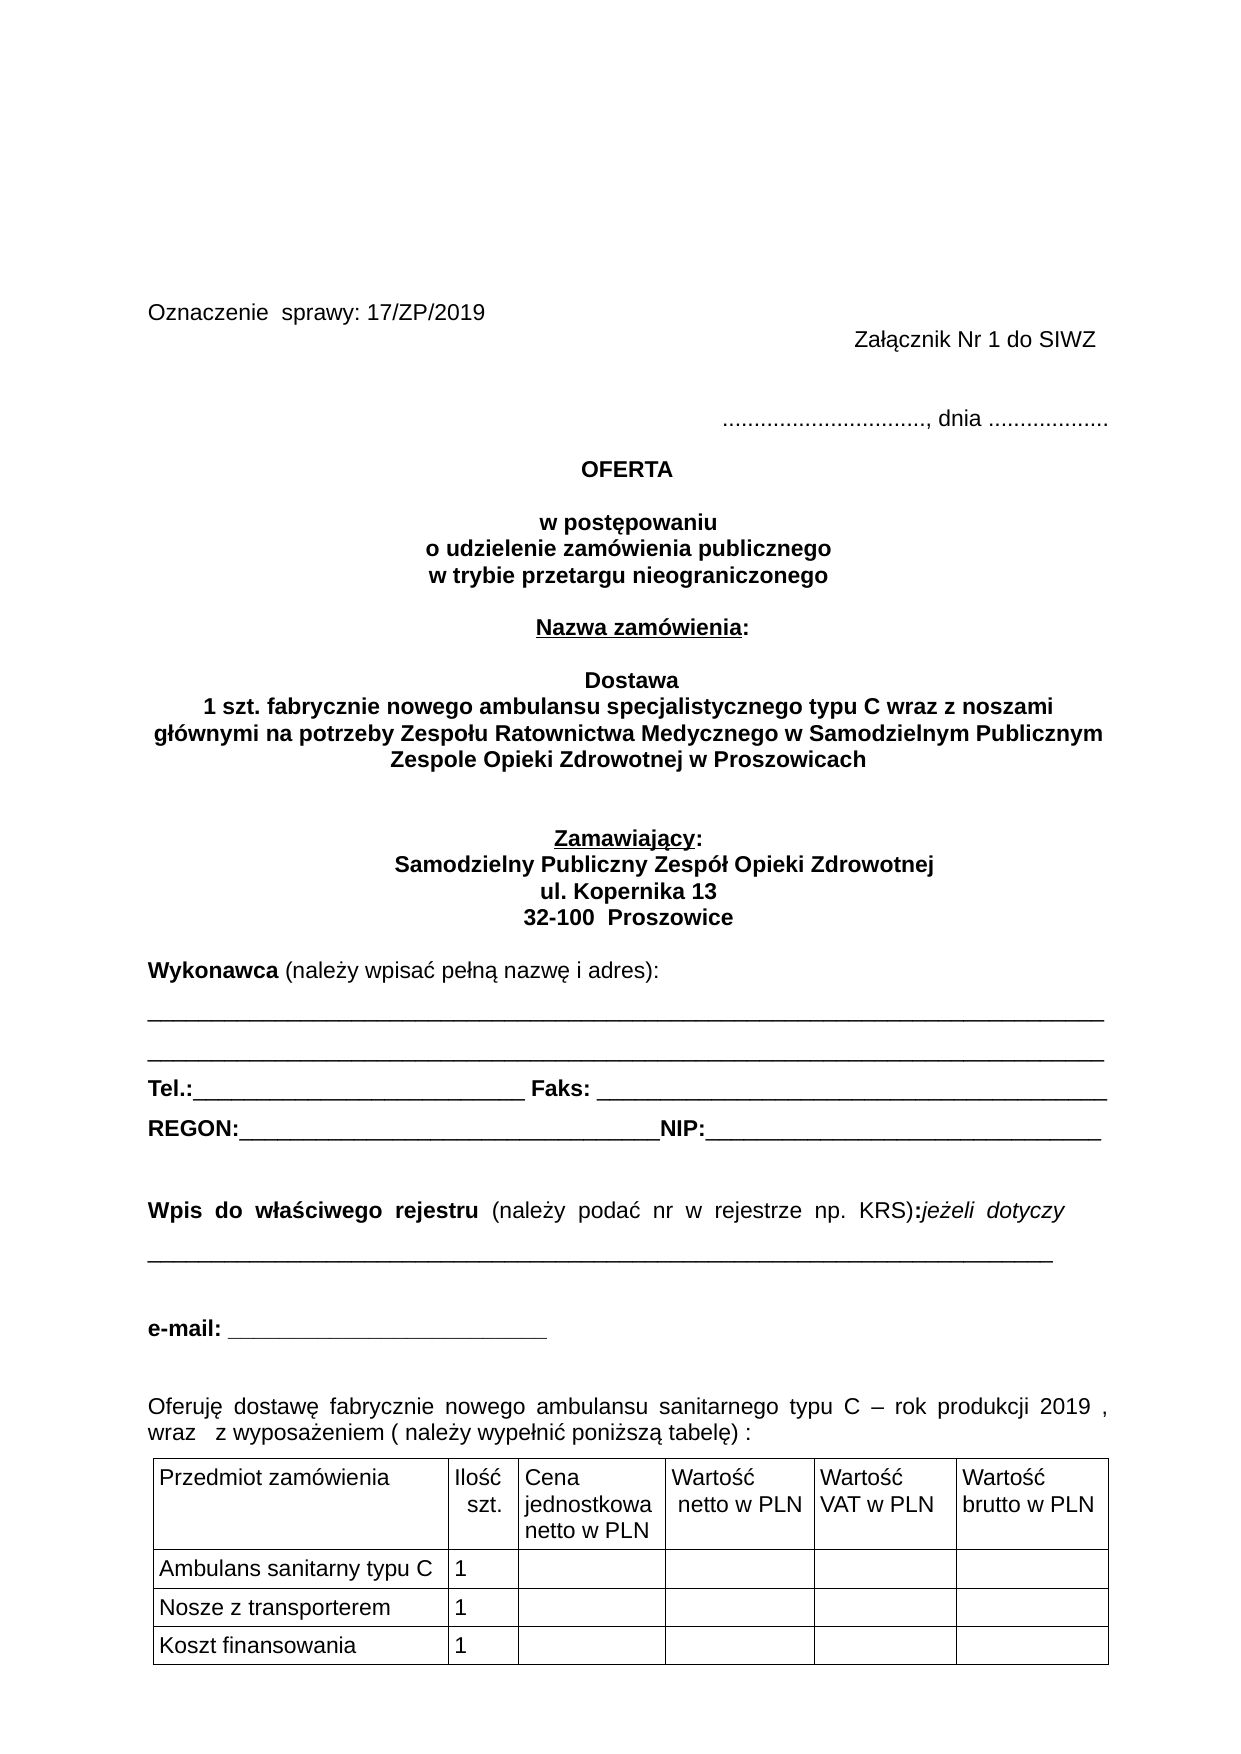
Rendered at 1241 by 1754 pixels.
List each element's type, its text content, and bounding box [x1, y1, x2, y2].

text ul. Kopernika 13 [148, 878, 1109, 904]
text Załącznik Nr 1 do SIWZ [148, 326, 1109, 352]
text Tel.:__________________________ Faks: ________________________________________ [148, 1075, 1109, 1102]
table_cell 1 [449, 1550, 518, 1587]
text ___________________________________________________________________________ [148, 1036, 1109, 1062]
table_cell [957, 1550, 1108, 1587]
text Oznaczenie sprawy: 17/ZP/2019 [148, 299, 1109, 326]
text o udzielenie zamówienia publicznego [148, 535, 1109, 562]
text Samodzielny Publiczny Zespół Opieki Zdrowotnej [369, 851, 1109, 878]
table_header Przedmiot zamówienia [154, 1459, 448, 1549]
table_cell [815, 1550, 956, 1587]
table_cell Ambulans sanitarny typu C [154, 1550, 448, 1587]
table_cell 1 [449, 1589, 518, 1626]
table_cell [666, 1550, 814, 1587]
table_cell [957, 1627, 1108, 1664]
text OFERTA [148, 456, 1109, 482]
table_cell [519, 1627, 665, 1664]
text Nazwa zamówienia: [443, 614, 1109, 641]
table_cell [519, 1550, 665, 1587]
text ___________________________________________________________________________ [148, 996, 1109, 1023]
table_header Ilość szt. [449, 1459, 518, 1549]
text Zamawiający: [148, 825, 1109, 851]
table_cell [666, 1589, 814, 1626]
table_cell [815, 1627, 956, 1664]
table_cell [957, 1589, 1108, 1626]
text Wykonawca (należy wpisać pełną nazwę i adres): [148, 957, 1109, 983]
table_header Wartość netto w PLN [666, 1459, 814, 1549]
text ................................, dnia ................... [148, 405, 1109, 431]
table_cell Nosze z transporterem [154, 1589, 448, 1626]
text 1 szt. fabrycznie nowego ambulansu specjalistycznego typu C wraz z noszami głównymi na potrzeby Zespołu Ratownictwa Medycznego w Samodzielnym Publicznym Zespole Opieki Zdrowotnej w Proszowicach [148, 693, 1109, 772]
text REGON:_________________________________NIP:_______________________________ [148, 1115, 1109, 1141]
text w trybie przetargu nieograniczonego [148, 562, 1109, 588]
text w postępowaniu [148, 509, 1109, 535]
text Oferuję dostawę fabrycznie nowego ambulansu sanitarnego typu C – rok produkcji 2019 , wraz z wyposażeniem ( należy wypełnić poniższą tabelę) : [148, 1393, 1109, 1446]
table_cell [666, 1627, 814, 1664]
table_header Wartość VAT w PLN [815, 1459, 956, 1549]
text Wpis do właściwego rejestru (należy podać nr w rejestrze np. KRS):jeżeli dotyczy _______________________________________________________________________ [148, 1197, 1064, 1263]
table_cell [519, 1589, 665, 1626]
table_cell Koszt finansowania [154, 1627, 448, 1664]
table_header Cena jednostkowa netto w PLN [519, 1459, 665, 1549]
table_cell [815, 1589, 956, 1626]
table_cell 1 [449, 1627, 518, 1664]
text e-mail: _________________________ [148, 1315, 1109, 1342]
table_header Wartość brutto w PLN [957, 1459, 1108, 1549]
text Dostawa [148, 667, 1109, 693]
text 32-100 Proszowice [148, 904, 1109, 931]
